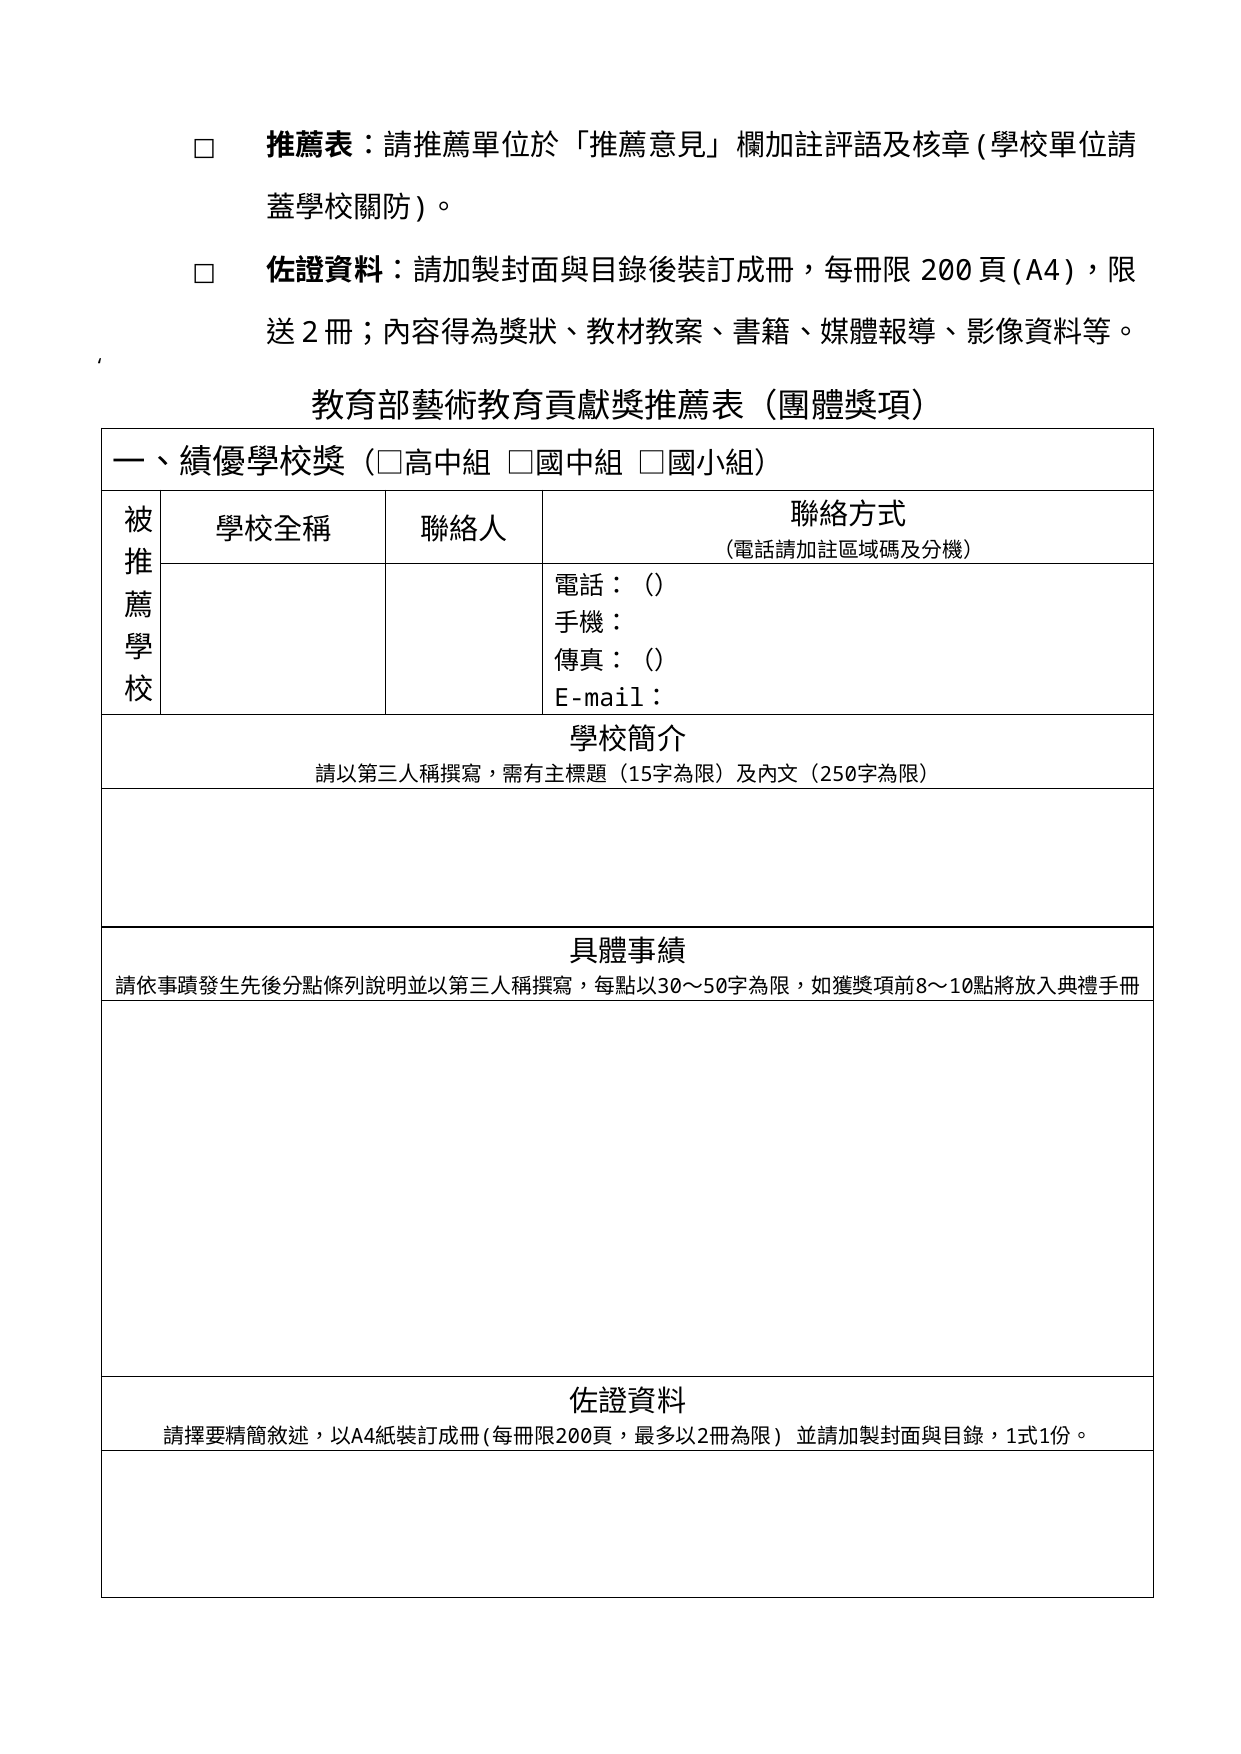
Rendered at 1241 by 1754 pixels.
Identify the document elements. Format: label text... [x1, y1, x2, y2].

table_cell [102, 1001, 1153, 1376]
table_cell 聯絡方式 （電話請加註區域碼及分機） [543, 491, 1153, 563]
table_cell 學校全稱 [161, 491, 385, 563]
table_header 一、績優學校獎（□高中組 □國中組 □國小組） [102, 429, 1153, 489]
table_cell [161, 564, 385, 714]
table_cell 具體事績 請依事蹟發生先後分點條列說明並以第三人稱撰寫，每點以30～50字為限，如獲獎項前8～10點將放入典禮手冊 [102, 928, 1153, 1000]
table_cell 學校簡介 請以第三人稱撰寫，需有主標題（15字為限）及內文（250字為限） [102, 715, 1153, 788]
table_cell [102, 1451, 1153, 1597]
text ‘ [81, 351, 1137, 379]
table_cell 佐證資料 請擇要精簡敘述，以A4紙裝訂成冊(每冊限200頁，最多以2冊為限) 並請加製封面與目錄，1式1份。 [102, 1377, 1153, 1450]
table_cell [386, 564, 542, 714]
text 教育部藝術教育貢獻獎推薦表（團體獎項） [68, 379, 1187, 427]
table_cell 被推薦學校 [102, 491, 160, 714]
list 推薦表：請推薦單位於「推薦意見」欄加註評語及核章(學校單位請蓋學校關防)。 [192, 101, 1137, 226]
table_cell 聯絡人 [386, 491, 542, 563]
table_cell [102, 789, 1153, 926]
list 佐證資料：請加製封面與目錄後裝訂成冊，每冊限200頁(A4)，限送2冊；內容得為獎狀、教材教案、書籍、媒體報導、影像資料等。 [192, 226, 1137, 351]
table_cell 電話：（） 手機： 傳真：（） E-mail： [543, 564, 1153, 714]
